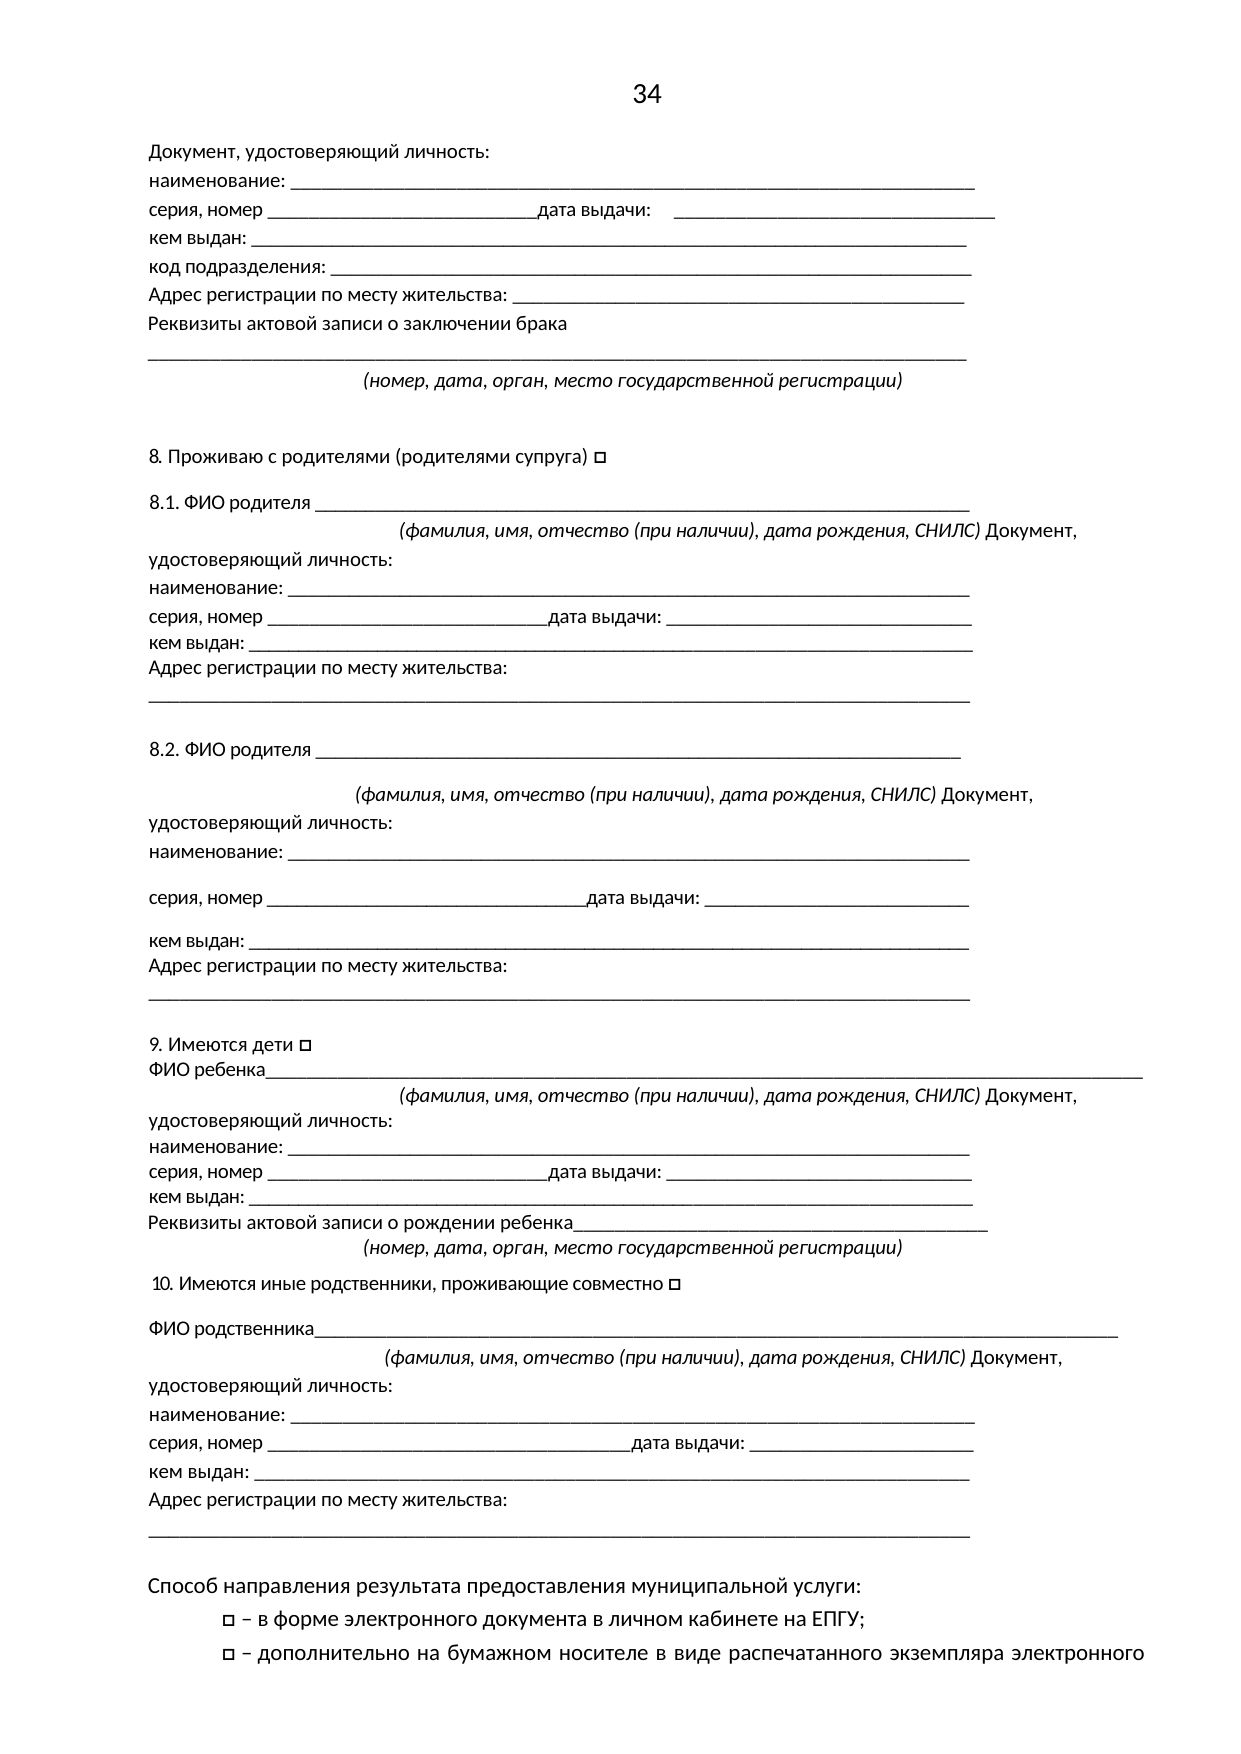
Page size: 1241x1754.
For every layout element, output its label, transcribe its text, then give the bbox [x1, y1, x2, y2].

text □ – в форме электронного документа в личном кабинете на ЕПГУ; [148, 1600, 1146, 1633]
text (фамилия, имя, отчество (при наличии), дата рождения, СНИЛС) Документ, удостоверяющий личность: [148, 1082, 1146, 1133]
text кем выдан: ________________________________________________________________________ [149, 1184, 1146, 1209]
text (номер, дата, орган, место государственной регистрации) [363, 1234, 1146, 1260]
text ________________________________________________________________________________ [148, 680, 1146, 705]
text (фамилия, имя, отчество (при наличии), дата рождения, СНИЛС) Документ, удостоверяющий личность: [148, 778, 1100, 836]
text наименование: ___________________________________________________________________ [149, 572, 1146, 600]
text □ – дополнительно на бумажном носителе в виде распечатанного экземпляра электронного [148, 1633, 1146, 1667]
text Адрес регистрации по месту жительства: [148, 952, 1146, 978]
text Документ, удостоверяющий личность: [148, 136, 1100, 164]
text Адрес регистрации по месту жительства: [148, 654, 1146, 680]
text кем выдан: _____________________________________________________________________ [149, 1455, 1146, 1484]
text серия, номер __________________________дата выдачи: _______________________________ [149, 193, 1146, 222]
text наименование: __________________________________________________________________ [149, 1398, 1146, 1427]
text Адрес регистрации по месту жительства: ____________________________________________ [148, 279, 1146, 307]
text кем выдан: ________________________________________________________________________ [149, 629, 1146, 654]
text ФИО родственника [149, 1313, 1146, 1341]
text 9. Имеются дети □ [149, 1029, 1146, 1057]
text Способ направления результата предоставления муниципальной услуги: [148, 1566, 1146, 1600]
text код подразделения: _______________________________________________________________ [149, 250, 1146, 279]
text кем выдан: _______________________________________________________________________ [149, 222, 1146, 250]
text серия, номер ___________________________дата выдачи: ______________________________ [149, 1158, 1146, 1184]
text серия, номер ________________________________дата выдачи: __________________________ [149, 882, 1146, 910]
text 8.2. ФИО родителя ________________________________________________________________ [149, 733, 1146, 762]
text ________________________________________________________________________________ [148, 1512, 1146, 1541]
text ________________________________________________________________________________ [148, 978, 1146, 1003]
text (фамилия, имя, отчество (при наличии), дата рождения, СНИЛС) Документ, удостоверяющий личность: [148, 1341, 1146, 1398]
text Адрес регистрации по месту жительства: [148, 1484, 1146, 1512]
text _______________________________________________________________________________ [148, 336, 1146, 364]
text 8.1. ФИО родителя _________________________________________________________________ [149, 486, 1146, 515]
text серия, номер ___________________________________дата выдачи: ______________________ [149, 1427, 1146, 1455]
text кем выдан: _________________________________________________________________________ [149, 927, 1146, 952]
text (фамилия, имя, отчество (при наличии), дата рождения, СНИЛС) Документ, удостоверяющий личность: [148, 515, 1146, 572]
text Реквизиты актовой записи о заключении брака [148, 307, 1146, 336]
text (номер, дата, орган, место государственной регистрации) [363, 364, 1146, 393]
text 10. Имеются иные родственники, проживающие совместно □ [151, 1267, 1146, 1296]
text Реквизиты актовой записи о рождении ребенка________________________________________ [148, 1209, 1152, 1234]
text наименование: ___________________________________________________________________ [149, 836, 1146, 864]
text ФИО ребенка [149, 1057, 1146, 1082]
text наименование: ___________________________________________________________________ [149, 1133, 1146, 1158]
text наименование: __________________________________________________________________ [149, 164, 1146, 193]
text серия, номер ___________________________дата выдачи: ______________________________ [149, 600, 1146, 629]
text 8. Проживаю с родителями (родителями супруга) □ [149, 441, 1146, 469]
